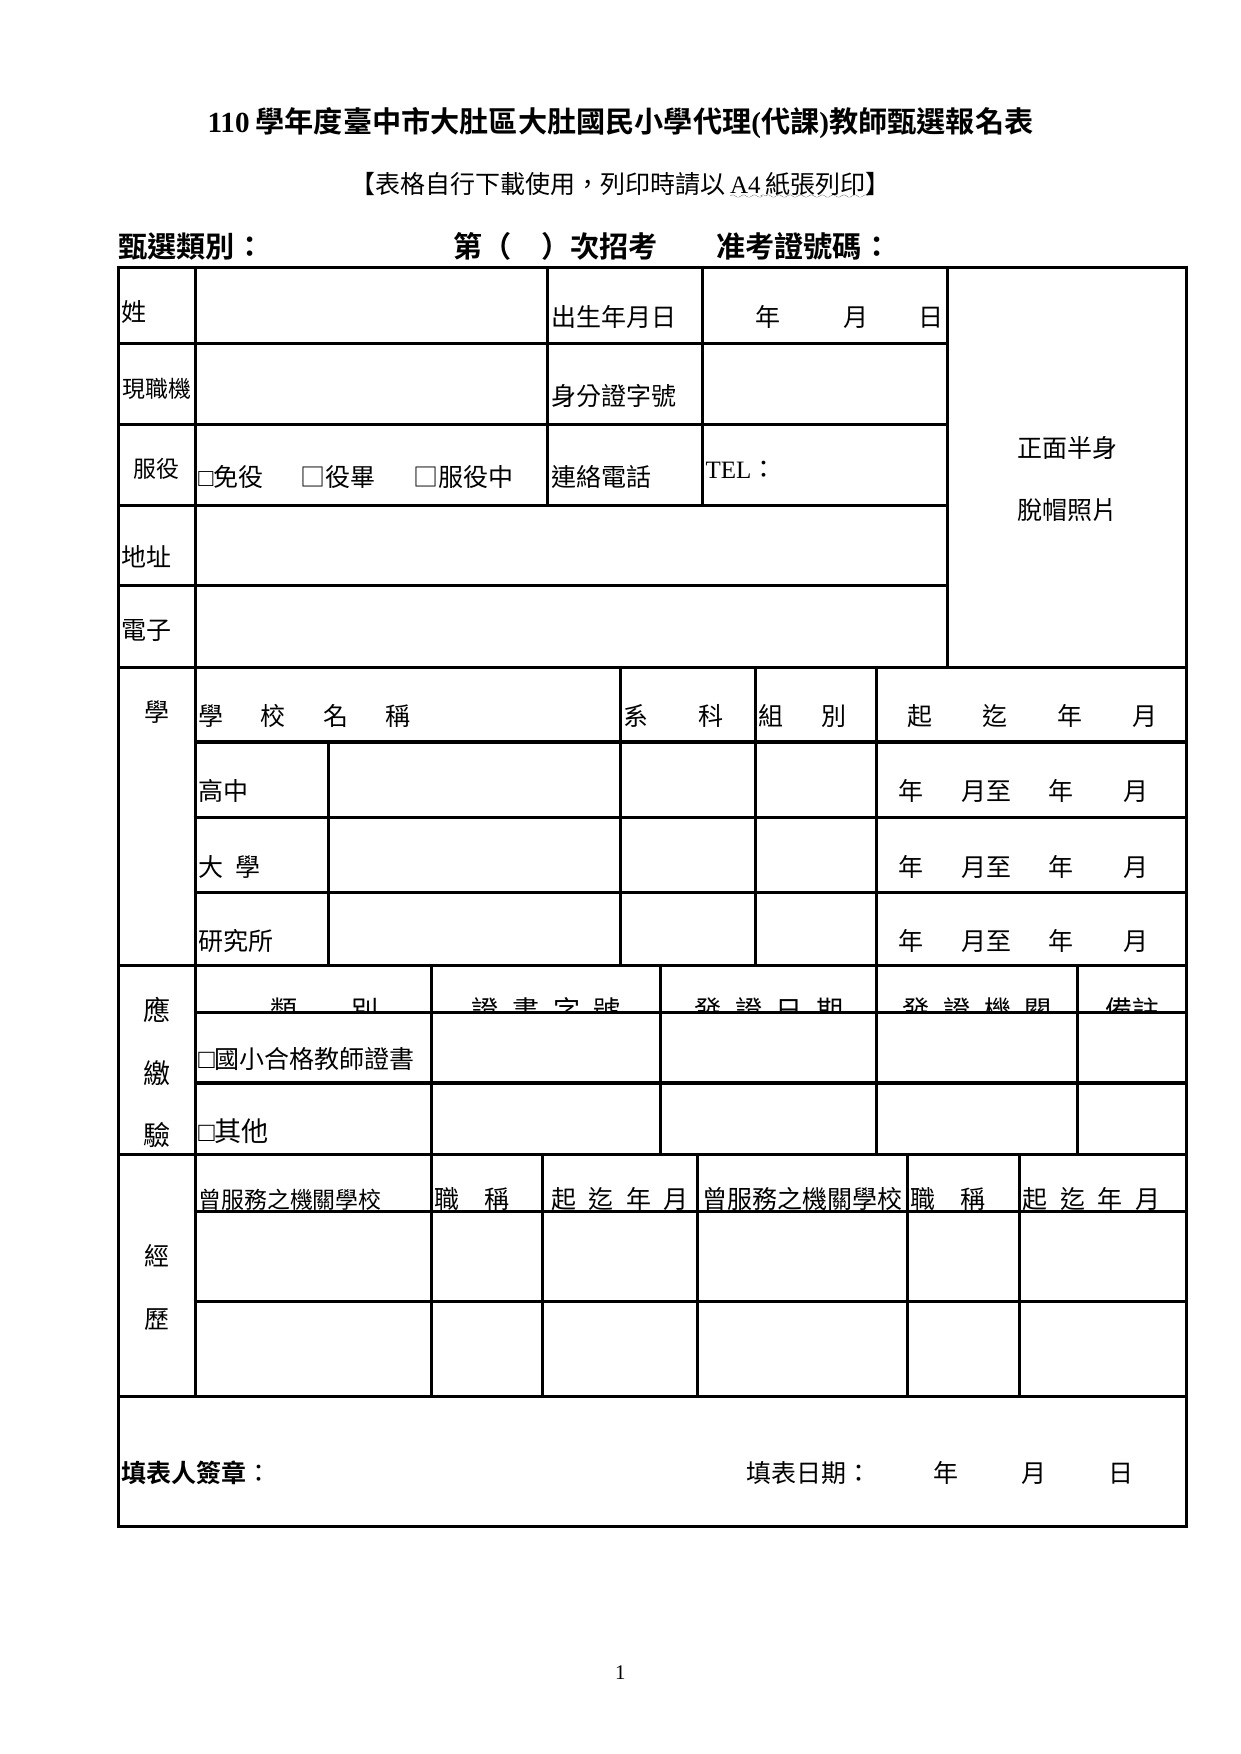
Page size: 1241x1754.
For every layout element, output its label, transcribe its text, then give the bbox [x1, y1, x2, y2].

table_cell 類 別 [197, 967, 430, 1011]
table_cell 備註 [1079, 967, 1185, 1011]
table_cell 地址 [120, 507, 194, 583]
table_cell 系 科 [622, 669, 754, 740]
table_cell 年 月至 年 月 [878, 894, 1185, 964]
table_cell 曾服務之機關學校 [197, 1156, 430, 1210]
table_cell [1021, 1213, 1185, 1299]
table_cell [757, 744, 875, 816]
table_cell [197, 507, 946, 583]
text 【表格自行下載使用，列印時請以A4紙張列印】 [118, 141, 1122, 203]
table_cell [757, 894, 875, 964]
table_cell [1079, 1085, 1185, 1153]
table_cell [909, 1303, 1018, 1395]
table_cell [544, 1303, 696, 1395]
table_cell □其他 [197, 1085, 430, 1153]
table_cell [197, 587, 946, 666]
table_cell [699, 1213, 906, 1299]
table_cell 連絡電話 [549, 426, 701, 504]
table_cell 發 證 日 期 [662, 967, 875, 1011]
table_cell 年 月至 年 月 [878, 744, 1185, 816]
table_cell 身分證字號 [549, 345, 701, 423]
table_cell [197, 1303, 430, 1395]
table_header 正面半身 脫帽照片 [949, 269, 1185, 666]
table_cell [878, 1014, 1076, 1081]
table_cell 現職機關學校 [120, 345, 194, 423]
table_cell 經 歷 [120, 1156, 194, 1395]
table_cell [330, 744, 619, 816]
text 110學年度臺中市大肚區大肚國民小學代理(代課)教師甄選報名表 [118, 78, 1122, 141]
table_cell 學 歷 [120, 669, 194, 964]
table_cell 起 迄 年 月 [544, 1156, 696, 1210]
table_cell [1021, 1303, 1185, 1395]
table_cell [197, 345, 546, 423]
table_cell 組 別 [757, 669, 875, 740]
table_cell 曾服務之機關學校 [699, 1156, 906, 1210]
table_header 年 月 日 [704, 269, 946, 342]
table_cell 起 迄 年 月 [1021, 1156, 1185, 1210]
table_cell [433, 1014, 659, 1081]
table_cell 發 證 機 關 [878, 967, 1076, 1011]
table_cell [433, 1213, 541, 1299]
table_cell 年 月至 年 月 [878, 819, 1185, 891]
table_cell [433, 1085, 659, 1153]
table_cell [757, 819, 875, 891]
table_cell [662, 1085, 875, 1153]
table_cell 起 迄 年 月 [878, 669, 1185, 740]
table_cell 大 學 [197, 819, 327, 891]
table_cell 研究所 [197, 894, 327, 964]
text 甄選類別： 第（ ）次招考 准考證號碼： [118, 203, 1122, 266]
table_cell [1079, 1014, 1185, 1081]
table_cell [622, 819, 754, 891]
table_cell [909, 1213, 1018, 1299]
table_cell 職 稱 [909, 1156, 1018, 1210]
table_cell [878, 1085, 1076, 1153]
table_cell 填表人簽章： 填表日期： 年 月 日 [120, 1398, 1185, 1525]
table_cell [433, 1303, 541, 1395]
table_header [197, 269, 546, 342]
table_cell □免役 □役畢 □服役中 [197, 426, 546, 504]
table_cell 證 書 字 號 [433, 967, 659, 1011]
table_cell 學 校 名 稱 [197, 669, 619, 740]
table_cell 服役 情形 [120, 426, 194, 504]
table_cell TEL： 手機： [704, 426, 946, 504]
table_cell [662, 1014, 875, 1081]
table_cell [544, 1213, 696, 1299]
table_cell [622, 894, 754, 964]
table_cell [622, 744, 754, 816]
table_cell [699, 1303, 906, 1395]
table_cell 應 繳 驗 證 件 [120, 967, 194, 1153]
table_cell [330, 894, 619, 964]
table_cell 電子郵件 [120, 587, 194, 666]
table_cell [330, 819, 619, 891]
table_header 姓 名 [120, 269, 194, 342]
table_cell 職 稱 [433, 1156, 541, 1210]
table_cell [197, 1213, 430, 1299]
table_cell [704, 345, 946, 423]
table_cell 高中 [197, 744, 327, 816]
table_header 出生年月日 [549, 269, 701, 342]
table_cell □國小合格教師證書 [197, 1014, 430, 1081]
